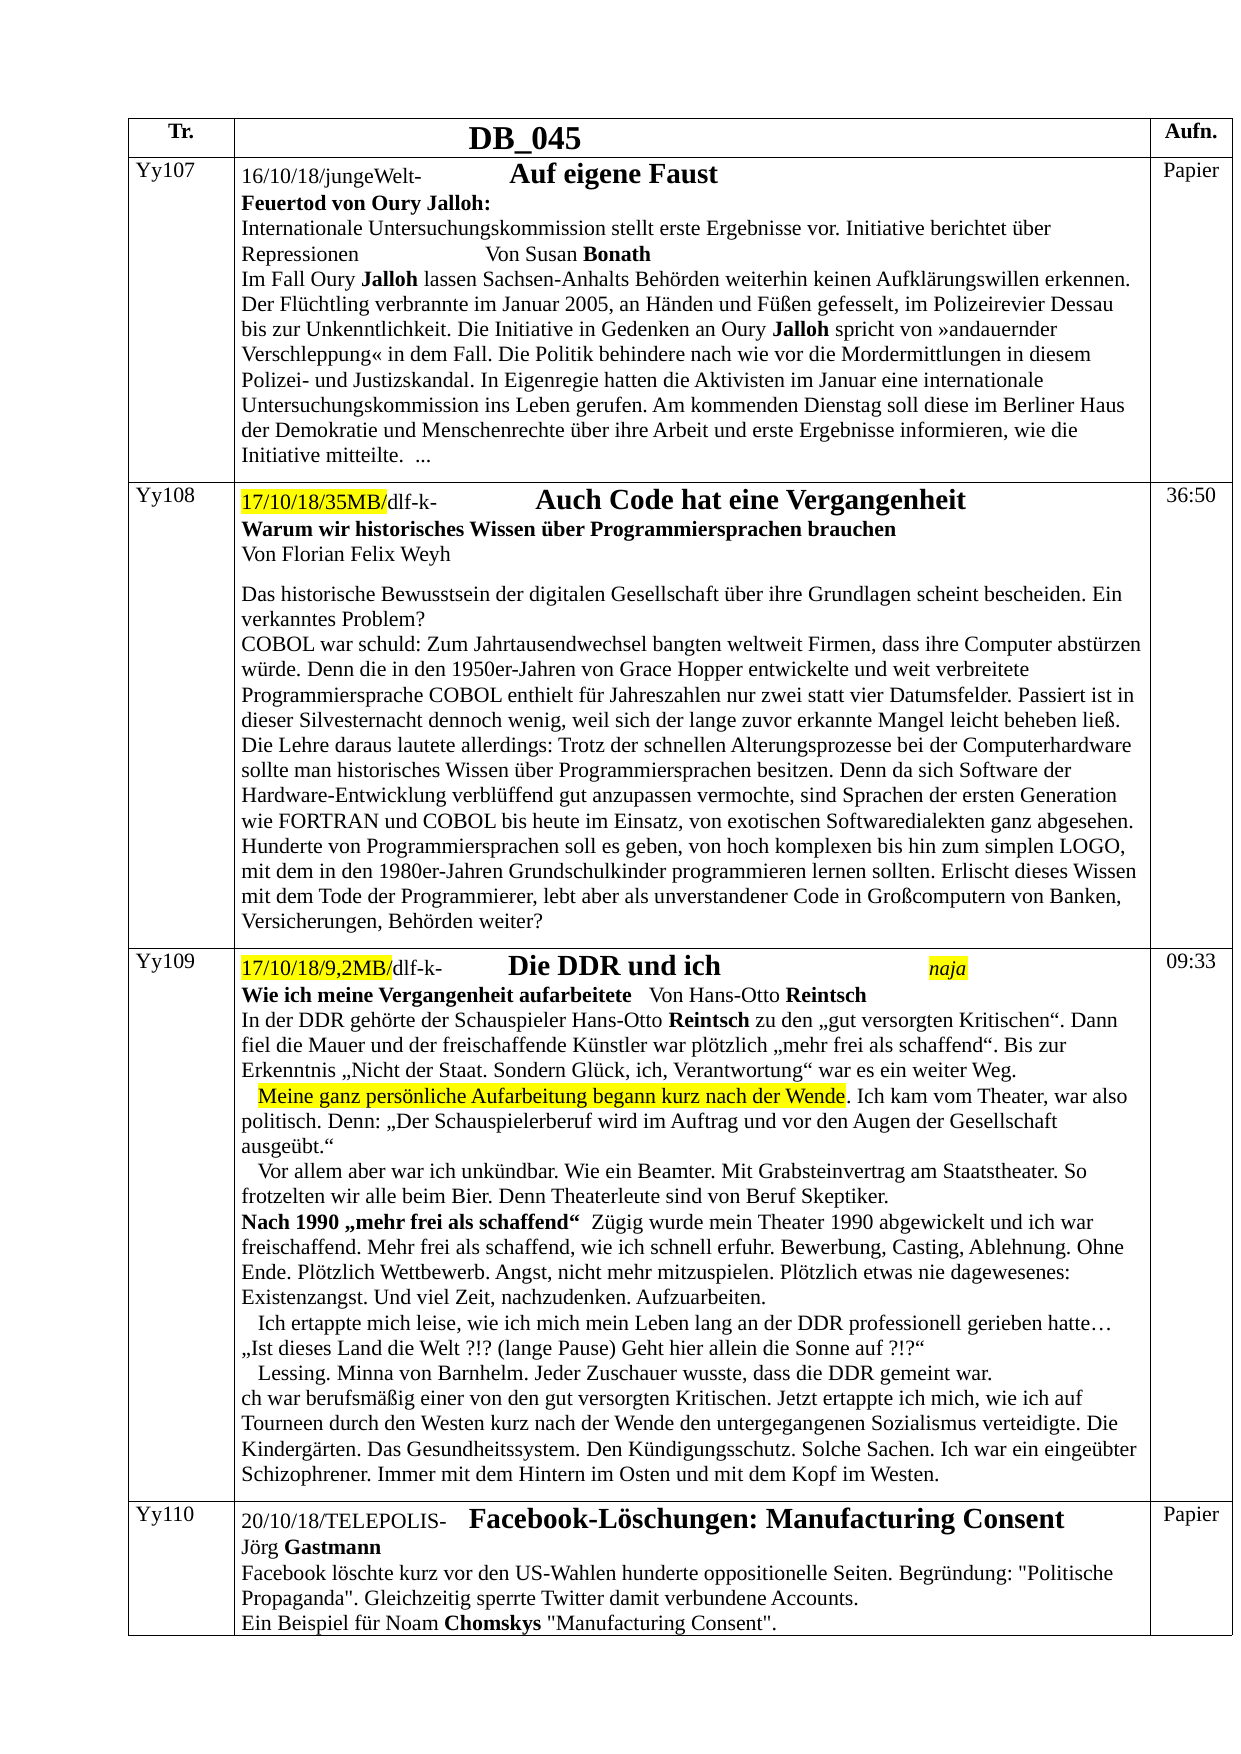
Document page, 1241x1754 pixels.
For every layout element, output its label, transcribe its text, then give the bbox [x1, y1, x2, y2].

table_cell 20/10/18/TELEPOLIS- Facebook-Löschungen: Manufacturing Consent Jörg Gastmann Facebook löschte kurz vor den US-Wahlen hunderte oppositionelle Seiten. Begründung: "Politische Propaganda". Gleichzeitig sperrte Twitter damit verbundene Accounts. Ein Beispiel für Noam Chomskys "Manufacturing Consent". [235, 1502, 1150, 1635]
table_cell 36:50 [1151, 483, 1232, 948]
table_cell 17/10/18/9,2MB/dlf-k- Die DDR und ich naja Wie ich meine Vergangenheit aufarbeitete Von Hans-Otto Reintsch In der DDR gehörte der Schauspieler Hans-Otto Reintsch zu den „gut versorgten Kritischen“. Dann fiel die Mauer und der freischaffende Künstler war plötzlich „mehr frei als schaffend“. Bis zur Erkenntnis „Nicht der Staat. Sondern Glück, ich, Verantwortung“ war es ein weiter Weg. Meine ganz persönliche Aufarbeitung begann kurz nach der Wende. Ich kam vom Theater, war also politisch. Denn: „Der Schauspielerberuf wird im Auftrag und vor den Augen der Gesellschaft ausgeübt.“ Vor allem aber war ich unkündbar. Wie ein Beamter. Mit Grabsteinvertrag am Staatstheater. So frotzelten wir alle beim Bier. Denn Theaterleute sind von Beruf Skeptiker. Nach 1990 „mehr frei als schaffend“ Zügig wurde mein Theater 1990 abgewickelt und ich war freischaffend. Mehr frei als schaffend, wie ich schnell erfuhr. Bewerbung, Casting, Ablehnung. Ohne Ende. Plötzlich Wettbewerb. Angst, nicht mehr mitzuspielen. Plötzlich etwas nie dagewesenes: Existenzangst. Und viel Zeit, nachzudenken. Aufzuarbeiten. Ich ertappte mich leise, wie ich mich mein Leben lang an der DDR professionell gerieben hatte…„Ist dieses Land die Welt ?!? (lange Pause) Geht hier allein die Sonne auf ?!?“ Lessing. Minna von Barnhelm. Jeder Zuschauer wusste, dass die DDR gemeint war. ch war berufsmäßig einer von den gut versorgten Kritischen. Jetzt ertappte ich mich, wie ich auf Tourneen durch den Westen kurz nach der Wende den untergegangenen Sozialismus verteidigte. Die Kindergärten. Das Gesundheitssystem. Den Kündigungsschutz. Solche Sachen. Ich war ein eingeübter Schizophrener. Immer mit dem Hintern im Osten und mit dem Kopf im Westen. [235, 949, 1150, 1501]
table_header DB_045 [235, 119, 1150, 157]
table_cell Papier [1151, 1502, 1232, 1635]
table_cell 09:33 [1151, 949, 1232, 1501]
table_cell 16/10/18/jungeWelt- Auf eigene Faust Feuertod von Oury Jalloh: Internationale Untersuchungskommission stellt erste Ergebnisse vor. Initiative berichtet über Repressionen Von Susan Bonath Im Fall Oury Jalloh lassen Sachsen-Anhalts Behörden weiterhin keinen Aufklärungswillen erkennen. Der Flüchtling verbrannte im Januar 2005, an Händen und Füßen gefesselt, im Polizeirevier Dessau bis zur Unkenntlichkeit. Die Initiative in Gedenken an Oury Jalloh spricht von »andauernder Verschleppung« in dem Fall. Die Politik behindere nach wie vor die Mordermittlungen in diesem Polizei- und Justizskandal. In Eigenregie hatten die Aktivisten im Januar eine internationale Untersuchungskommission ins Leben gerufen. Am kommenden Dienstag soll diese im Berliner Haus der Demokratie und Menschenrechte über ihre Arbeit und erste Ergebnisse informieren, wie die Initiative mitteilte. ... [235, 158, 1150, 482]
table_cell Yy107 [129, 158, 234, 482]
table_cell 17/10/18/35MB/dlf-k- Auch Code hat eine Vergangenheit Warum wir historisches Wissen über Programmiersprachen brauchen Von Florian Felix Weyh Das historische Bewusstsein der digitalen Gesellschaft über ihre Grundlagen scheint bescheiden. Ein verkanntes Problem? COBOL war schuld: Zum Jahrtausendwechsel bangten weltweit Firmen, dass ihre Computer abstürzen würde. Denn die in den 1950er-Jahren von Grace Hopper entwickelte und weit verbreitete Programmiersprache COBOL enthielt für Jahreszahlen nur zwei statt vier Datumsfelder. Passiert ist in dieser Silvesternacht dennoch wenig, weil sich der lange zuvor erkannte Mangel leicht beheben ließ. Die Lehre daraus lautete allerdings: Trotz der schnellen Alterungsprozesse bei der Computerhardware sollte man historisches Wissen über Programmiersprachen besitzen. Denn da sich Software der Hardware-Entwicklung verblüffend gut anzupassen vermochte, sind Sprachen der ersten Generation wie FORTRAN und COBOL bis heute im Einsatz, von exotischen Softwaredialekten ganz abgesehen. Hunderte von Programmiersprachen soll es geben, von hoch komplexen bis hin zum simplen LOGO, mit dem in den 1980er-Jahren Grundschulkinder programmieren lernen sollten. Erlischt dieses Wissen mit dem Tode der Programmierer, lebt aber als unverstandener Code in Großcomputern von Banken, Versicherungen, Behörden weiter? [235, 483, 1150, 948]
table_cell Yy110 [129, 1502, 234, 1635]
table_cell Yy109 [129, 949, 234, 1501]
table_header Tr. [129, 119, 234, 157]
table_cell Yy108 [129, 483, 234, 948]
table_header Aufn. [1151, 119, 1232, 157]
table_cell Papier [1151, 158, 1232, 482]
